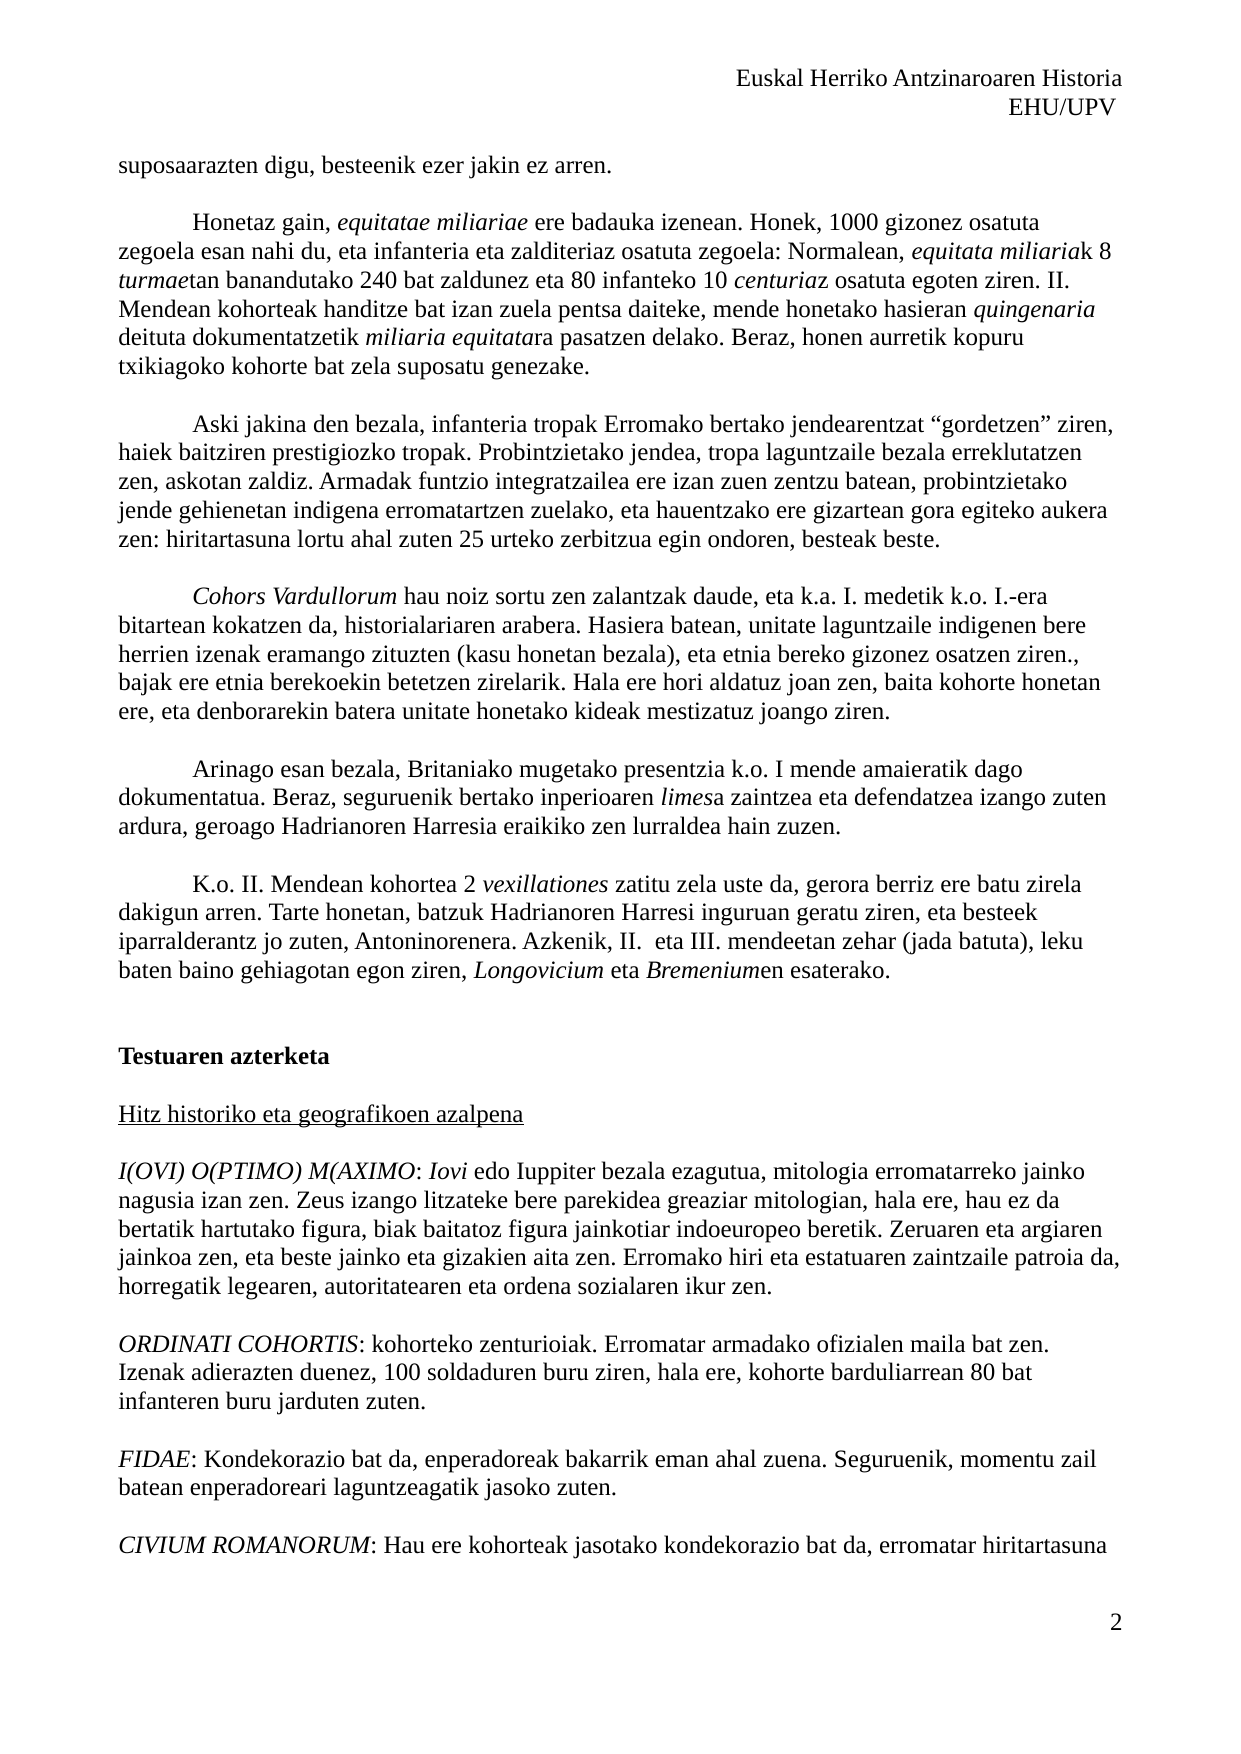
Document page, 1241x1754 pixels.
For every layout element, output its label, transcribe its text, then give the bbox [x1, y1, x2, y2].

text K.o. II. Mendean kohortea 2 vexillationes zatitu zela uste da, gerora berriz ere batu zirela dakigun arren. Tarte honetan, batzuk Hadrianoren Harresi inguruan geratu ziren, eta besteek iparralderantz jo zuten, Antoninorenera. Azkenik, II. eta III. mendeetan zehar (jada batuta), leku baten baino gehiagotan egon ziren, Longovicium eta Bremeniumen esaterako. [118, 869, 1122, 984]
text FIDAE: Kondekorazio bat da, enperadoreak bakarrik eman ahal zuena. Seguruenik, momentu zail batean enperadoreari laguntzeagatik jasoko zuten. [118, 1444, 1122, 1501]
text Testuaren azterketa [118, 1041, 1122, 1070]
text Cohors Vardullorum hau noiz sortu zen zalantzak daude, eta k.a. I. medetik k.o. I.-era bitartean kokatzen da, historialariaren arabera. Hasiera batean, unitate laguntzaile indigenen bere herrien izenak eramango zituzten (kasu honetan bezala), eta etnia bereko gizonez osatzen ziren., bajak ere etnia berekoekin betetzen zirelarik. Hala ere hori aldatuz joan zen, baita kohorte honetan ere, eta denborarekin batera unitate honetako kideak mestizatuz joango ziren. [118, 581, 1122, 725]
text Honetaz gain, equitatae miliariae ere badauka izenean. Honek, 1000 gizonez osatuta zegoela esan nahi du, eta infanteria eta zalditeriaz osatuta zegoela: Normalean, equitata miliariak 8 turmaetan banandutako 240 bat zaldunez eta 80 infanteko 10 centuriaz osatuta egoten ziren. II. Mendean kohorteak handitze bat izan zuela pentsa daiteke, mende honetako hasieran quingenaria deituta dokumentatzetik miliaria equitatara pasatzen delako. Beraz, honen aurretik kopuru txikiagoko kohorte bat zela suposatu genezake. [118, 207, 1122, 380]
text ORDINATI COHORTIS: kohorteko zenturioiak. Erromatar armadako ofizialen maila bat zen. Izenak adierazten duenez, 100 soldaduren buru ziren, hala ere, kohorte barduliarrean 80 bat infanteren buru jarduten zuten. [118, 1329, 1122, 1415]
text Hitz historiko eta geografikoen azalpena [118, 1099, 1122, 1127]
text Arinago esan bezala, Britaniako mugetako presentzia k.o. I mende amaieratik dago dokumentatua. Beraz, seguruenik bertako inperioaren limesa zaintzea eta defendatzea izango zuten ardura, geroago Hadrianoren Harresia eraikiko zen lurraldea hain zuzen. [118, 754, 1122, 840]
text suposaarazten digu, besteenik ezer jakin ez arren. [118, 150, 1122, 179]
text CIVIUM ROMANORUM: Hau ere kohorteak jasotako kondekorazio bat da, erromatar hiritartasuna [118, 1530, 1122, 1559]
text Aski jakina den bezala, infanteria tropak Erromako bertako jendearentzat “gordetzen” ziren, haiek baitziren prestigiozko tropak. Probintzietako jendea, tropa laguntzaile bezala erreklutatzen zen, askotan zaldiz. Armadak funtzio integratzailea ere izan zuen zentzu batean, probintzietako jende gehienetan indigena erromatartzen zuelako, eta hauentzako ere gizartean gora egiteko aukera zen: hiritartasuna lortu ahal zuten 25 urteko zerbitzua egin ondoren, besteak beste. [118, 409, 1122, 552]
text I(OVI) O(PTIMO) M(AXIMO: Iovi edo Iuppiter bezala ezagutua, mitologia erromatarreko jainko nagusia izan zen. Zeus izango litzateke bere parekidea greaziar mitologian, hala ere, hau ez da bertatik hartutako figura, biak baitatoz figura jainkotiar indoeuropeo beretik. Zeruaren eta argiaren jainkoa zen, eta beste jainko eta gizakien aita zen. Erromako hiri eta estatuaren zaintzaile patroia da, horregatik legearen, autoritatearen eta ordena sozialaren ikur zen. [118, 1156, 1122, 1300]
